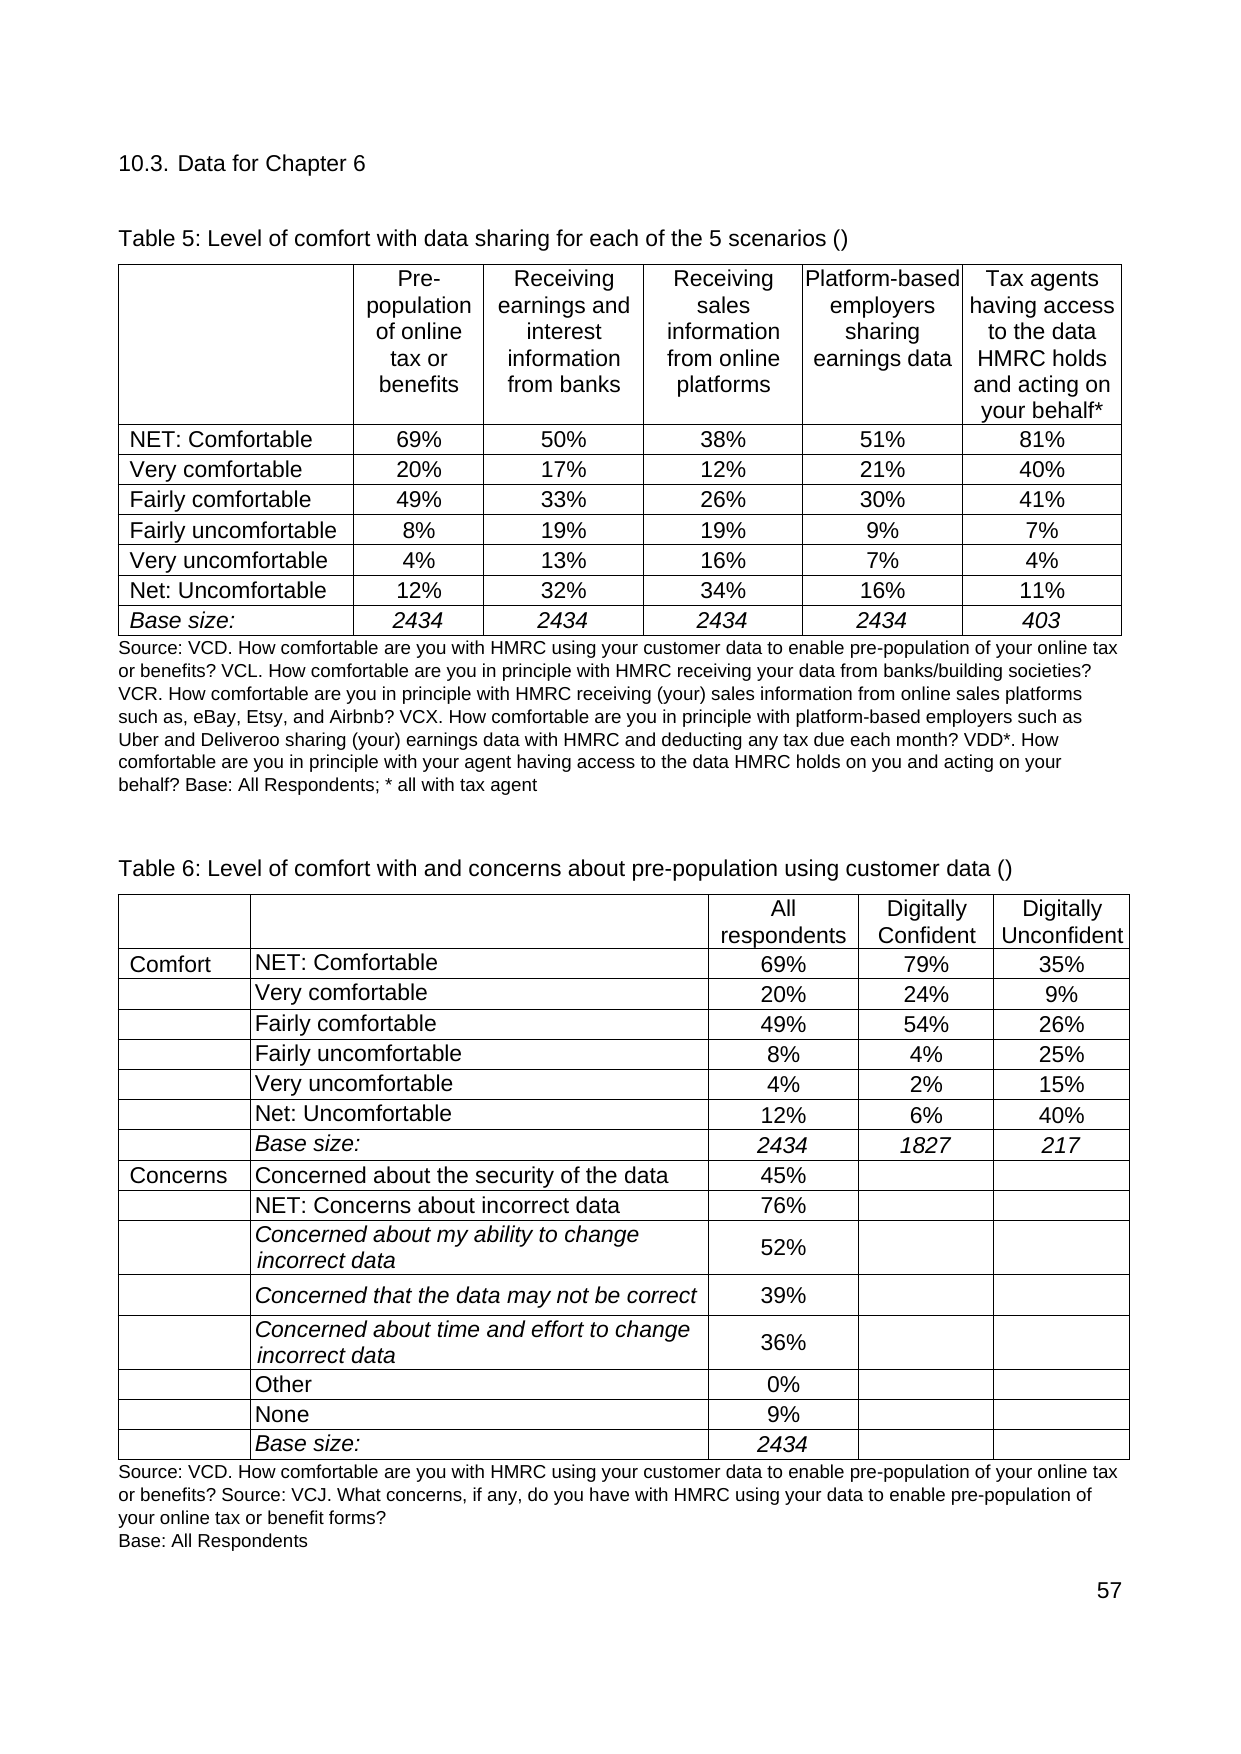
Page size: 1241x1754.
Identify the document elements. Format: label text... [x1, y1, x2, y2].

table_cell 21% [803, 455, 962, 484]
table_cell 76% [709, 1191, 858, 1220]
table_header [119, 895, 250, 948]
table_cell 25% [994, 1040, 1129, 1069]
table_cell 30% [803, 485, 962, 514]
table_cell 9% [709, 1400, 858, 1429]
table_cell Very comfortable [251, 979, 708, 1008]
table_cell [994, 1370, 1129, 1399]
table_cell 20% [709, 979, 858, 1008]
table_cell [859, 1370, 993, 1399]
table_cell Fairly comfortable [251, 1010, 708, 1039]
table_cell Concerned about the security of the data [251, 1161, 708, 1190]
table_cell 50% [484, 425, 643, 454]
table_cell 49% [709, 1010, 858, 1039]
table_cell 1827 [859, 1130, 993, 1159]
table_cell Net: Uncomfortable [119, 576, 353, 605]
table_cell 69% [709, 949, 858, 978]
table_cell [119, 1100, 250, 1129]
table_cell 12% [709, 1100, 858, 1129]
table_cell [119, 1400, 250, 1429]
table_header Receiving sales information from online platforms [644, 265, 802, 423]
table_cell 26% [994, 1010, 1129, 1039]
table_header All respondents [709, 895, 858, 948]
table_cell [859, 1191, 993, 1220]
table_cell 39% [709, 1275, 858, 1315]
table_cell [859, 1221, 993, 1274]
table_cell [119, 1370, 250, 1399]
subtitle Table 6: Level of comfort with and concerns about pre-population using customer data (Figure 6) [118, 853, 1122, 882]
table_cell [119, 1130, 250, 1159]
table_cell Net: Uncomfortable [251, 1100, 708, 1129]
table_cell 49% [354, 485, 483, 514]
table_cell 2434 [484, 606, 643, 635]
table_cell [119, 1191, 250, 1220]
table_cell Very comfortable [119, 455, 353, 484]
table_cell Base size: [119, 606, 353, 635]
table_cell Base size: [251, 1430, 708, 1459]
table_header [251, 895, 708, 948]
table_cell NET: Comfortable [119, 425, 353, 454]
table_cell 54% [859, 1010, 993, 1039]
table_cell Fairly comfortable [119, 485, 353, 514]
table_cell 4% [963, 545, 1121, 574]
table_cell [994, 1161, 1129, 1190]
subtitle Table 5: Level of comfort with data sharing for each of the 5 scenarios (Figure 5) [118, 223, 1122, 252]
table_header Receiving earnings and interest information from banks [484, 265, 643, 423]
table_cell Fairly uncomfortable [119, 515, 353, 544]
table_header [119, 265, 353, 423]
table_cell 16% [803, 576, 962, 605]
table_cell 40% [963, 455, 1121, 484]
table_cell Concerned about time and effort to change incorrect data [251, 1316, 708, 1369]
table_cell [994, 1400, 1129, 1429]
table_cell [859, 1275, 993, 1315]
table_cell 9% [803, 515, 962, 544]
table_cell 8% [709, 1040, 858, 1069]
table_header Digitally Unconfident [994, 895, 1129, 948]
text Source: VCD. How comfortable are you with HMRC using your customer data to enable pre-population of your online tax or benefits? VCL. How comfortable are you in principle with HMRC receiving your data from banks/building societies? VCR. How comfortable are you in principle with HMRC receiving (your) sales information from online sales platforms such as, eBay, Etsy, and Airbnb? VCX. How comfortable are you in principle with platform-based employers such as Uber and Deliveroo sharing (your) earnings data with HMRC and deducting any tax due each month? VDD*. How comfortable are you in principle with your agent having access to the data HMRC holds on you and acting on your behalf? Base: All Respondents; * all with tax agent [118, 636, 1122, 796]
table_cell Comfort [119, 949, 250, 978]
table_cell 2% [859, 1070, 993, 1099]
table_cell 81% [963, 425, 1121, 454]
table_cell [119, 1430, 250, 1459]
table_cell 4% [859, 1040, 993, 1069]
table_cell [859, 1161, 993, 1190]
table_cell 8% [354, 515, 483, 544]
table_cell 0% [709, 1370, 858, 1399]
table_cell [859, 1316, 993, 1369]
table_cell 15% [994, 1070, 1129, 1099]
table_cell 36% [709, 1316, 858, 1369]
table_cell NET: Concerns about incorrect data [251, 1191, 708, 1220]
text Base: All Respondents [118, 1529, 1122, 1552]
table_header Tax agents having access to the data HMRC holds and acting on your behalf* [963, 265, 1121, 423]
table_cell [119, 1010, 250, 1039]
table_cell [994, 1275, 1129, 1315]
table_cell 2434 [709, 1130, 858, 1159]
table_cell 17% [484, 455, 643, 484]
table_cell 403 [963, 606, 1121, 635]
table_cell 35% [994, 949, 1129, 978]
table_cell [994, 1191, 1129, 1220]
table_header Platform-based employers sharing earnings data [803, 265, 962, 423]
table_cell 13% [484, 545, 643, 574]
table_cell 12% [354, 576, 483, 605]
table_cell 16% [644, 545, 802, 574]
table_cell 6% [859, 1100, 993, 1129]
table_cell [859, 1430, 993, 1459]
text Source: VCD. How comfortable are you with HMRC using your customer data to enable pre-population of your online tax or benefits? Source: VCJ. What concerns, if any, do you have with HMRC using your data to enable pre-population of your online tax or benefit forms? [118, 1460, 1122, 1529]
table_cell NET: Comfortable [251, 949, 708, 978]
table_cell 38% [644, 425, 802, 454]
table_cell 40% [994, 1100, 1129, 1129]
table_cell 19% [644, 515, 802, 544]
table_cell 32% [484, 576, 643, 605]
table_cell 45% [709, 1161, 858, 1190]
subtitle Data for Chapter 6 [118, 148, 1122, 177]
table_cell [119, 1221, 250, 1274]
table_cell [119, 1316, 250, 1369]
table_cell [119, 1070, 250, 1099]
table_cell 2434 [354, 606, 483, 635]
table_cell 2434 [803, 606, 962, 635]
table_cell [859, 1400, 993, 1429]
table_cell 24% [859, 979, 993, 1008]
table_cell Concerns [119, 1161, 250, 1190]
table_cell 11% [963, 576, 1121, 605]
table_cell 20% [354, 455, 483, 484]
table_cell 4% [354, 545, 483, 574]
table_cell 26% [644, 485, 802, 514]
table_cell 4% [709, 1070, 858, 1099]
table_header Pre-population of online tax or benefits [354, 265, 483, 423]
table_cell Other [251, 1370, 708, 1399]
table_cell [994, 1316, 1129, 1369]
table_cell [994, 1430, 1129, 1459]
table_cell 9% [994, 979, 1129, 1008]
table_cell 69% [354, 425, 483, 454]
table_cell 2434 [709, 1430, 858, 1459]
table_cell Concerned about my ability to change incorrect data [251, 1221, 708, 1274]
table_cell [119, 1040, 250, 1069]
table_cell Very uncomfortable [251, 1070, 708, 1099]
table_cell Fairly uncomfortable [251, 1040, 708, 1069]
table_cell 7% [803, 545, 962, 574]
table_cell 19% [484, 515, 643, 544]
table_cell Concerned that the data may not be correct [251, 1275, 708, 1315]
table_cell 33% [484, 485, 643, 514]
table_cell [119, 1275, 250, 1315]
table_cell 79% [859, 949, 993, 978]
table_cell 52% [709, 1221, 858, 1274]
table_cell 34% [644, 576, 802, 605]
table_cell 41% [963, 485, 1121, 514]
table_cell 2434 [644, 606, 802, 635]
table_cell [119, 979, 250, 1008]
table_cell Very uncomfortable [119, 545, 353, 574]
table_cell [994, 1221, 1129, 1274]
table_header Digitally Confident [859, 895, 993, 948]
table_cell 217 [994, 1130, 1129, 1159]
table_cell 51% [803, 425, 962, 454]
table_cell Base size: [251, 1130, 708, 1159]
table_cell 12% [644, 455, 802, 484]
table_cell None [251, 1400, 708, 1429]
table_cell 7% [963, 515, 1121, 544]
